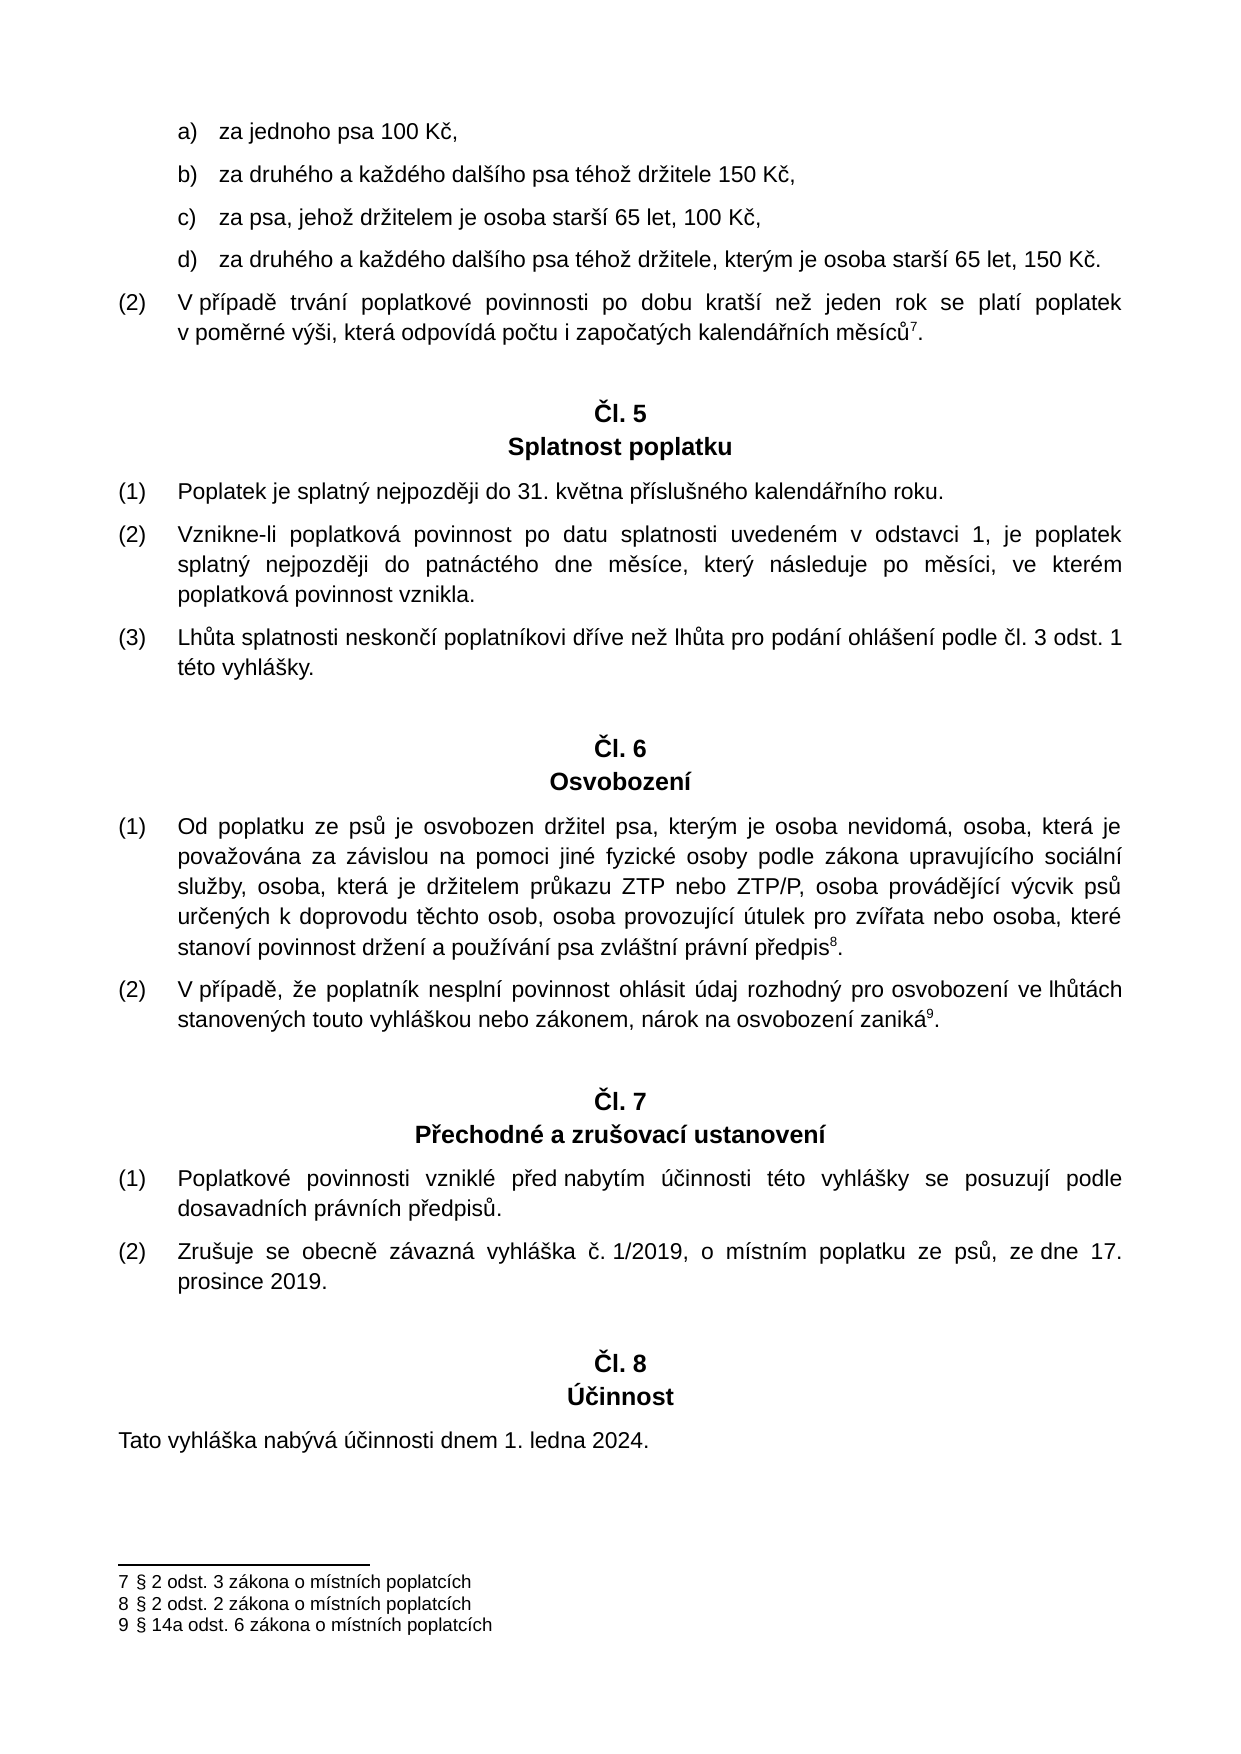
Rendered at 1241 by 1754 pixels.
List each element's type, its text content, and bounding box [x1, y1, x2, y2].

subtitle Čl. 8 Účinnost [118, 1348, 1122, 1410]
list Poplatkové povinnosti vzniklé před nabytím účinnosti této vyhlášky se posuzují podle dosavadních právních předpisů. [118, 1165, 1122, 1222]
list Vznikne-li poplatková povinnost po datu splatnosti uvedeném v odstavci 1, je poplatek splatný nejpozději do patnáctého dne měsíce, který následuje po měsíci, ve kterém poplatková povinnost vznikla. [118, 521, 1122, 607]
subtitle Čl. 5 Splatnost poplatku [118, 399, 1122, 461]
list za druhého a každého dalšího psa téhož držitele, kterým je osoba starší 65 let, 150 Kč. [177, 246, 1122, 273]
text Tato vyhláška nabývá účinnosti dnem 1. ledna 2024. [118, 1427, 1122, 1453]
list § 2 odst. 3 zákona o místních poplatcích [118, 1571, 1122, 1592]
list za jednoho psa 100 Kč, [177, 118, 1122, 144]
list Od poplatku ze psů je osvobozen držitel psa, kterým je osoba nevidomá, osoba, která je považována za závislou na pomoci jiné fyzické osoby podle zákona upravujícího sociální služby, osoba, která je držitelem průkazu ZTP nebo ZTP/P, osoba provádějící výcvik psů určených k doprovodu těchto osob, osoba provozující útulek pro zvířata nebo osoba, které stanoví povinnost držení a používání psa zvláštní právní předpis. [118, 813, 1122, 960]
list V případě trvání poplatkové povinnosti po dobu kratší než jeden rok se platí poplatek v poměrné výši, která odpovídá počtu i započatých kalendářních měsíců. [118, 289, 1122, 346]
list Lhůta splatnosti neskončí poplatníkovi dříve než lhůta pro podání ohlášení podle čl. 3 odst. 1 této vyhlášky. [118, 624, 1122, 680]
list Poplatek je splatný nejpozději do 31. května příslušného kalendářního roku. [118, 478, 1122, 504]
list V případě, že poplatník nesplní povinnost ohlásit údaj rozhodný pro osvobození ve lhůtách stanovených touto vyhláškou nebo zákonem, nárok na osvobození zaniká. [118, 976, 1122, 1033]
list za psa, jehož držitelem je osoba starší 65 let, 100 Kč, [177, 203, 1122, 230]
list § 2 odst. 2 zákona o místních poplatcích [118, 1592, 1122, 1614]
subtitle Čl. 7 Přechodné a zrušovací ustanovení [118, 1087, 1122, 1148]
subtitle Čl. 6 Osvobození [118, 734, 1122, 796]
list za druhého a každého dalšího psa téhož držitele 150 Kč, [177, 161, 1122, 187]
list § 14a odst. 6 zákona o místních poplatcích [118, 1614, 1122, 1635]
list Zrušuje se obecně závazná vyhláška č. 1/2019, o místním poplatku ze psů, ze dne 17. prosince 2019. [118, 1238, 1122, 1295]
